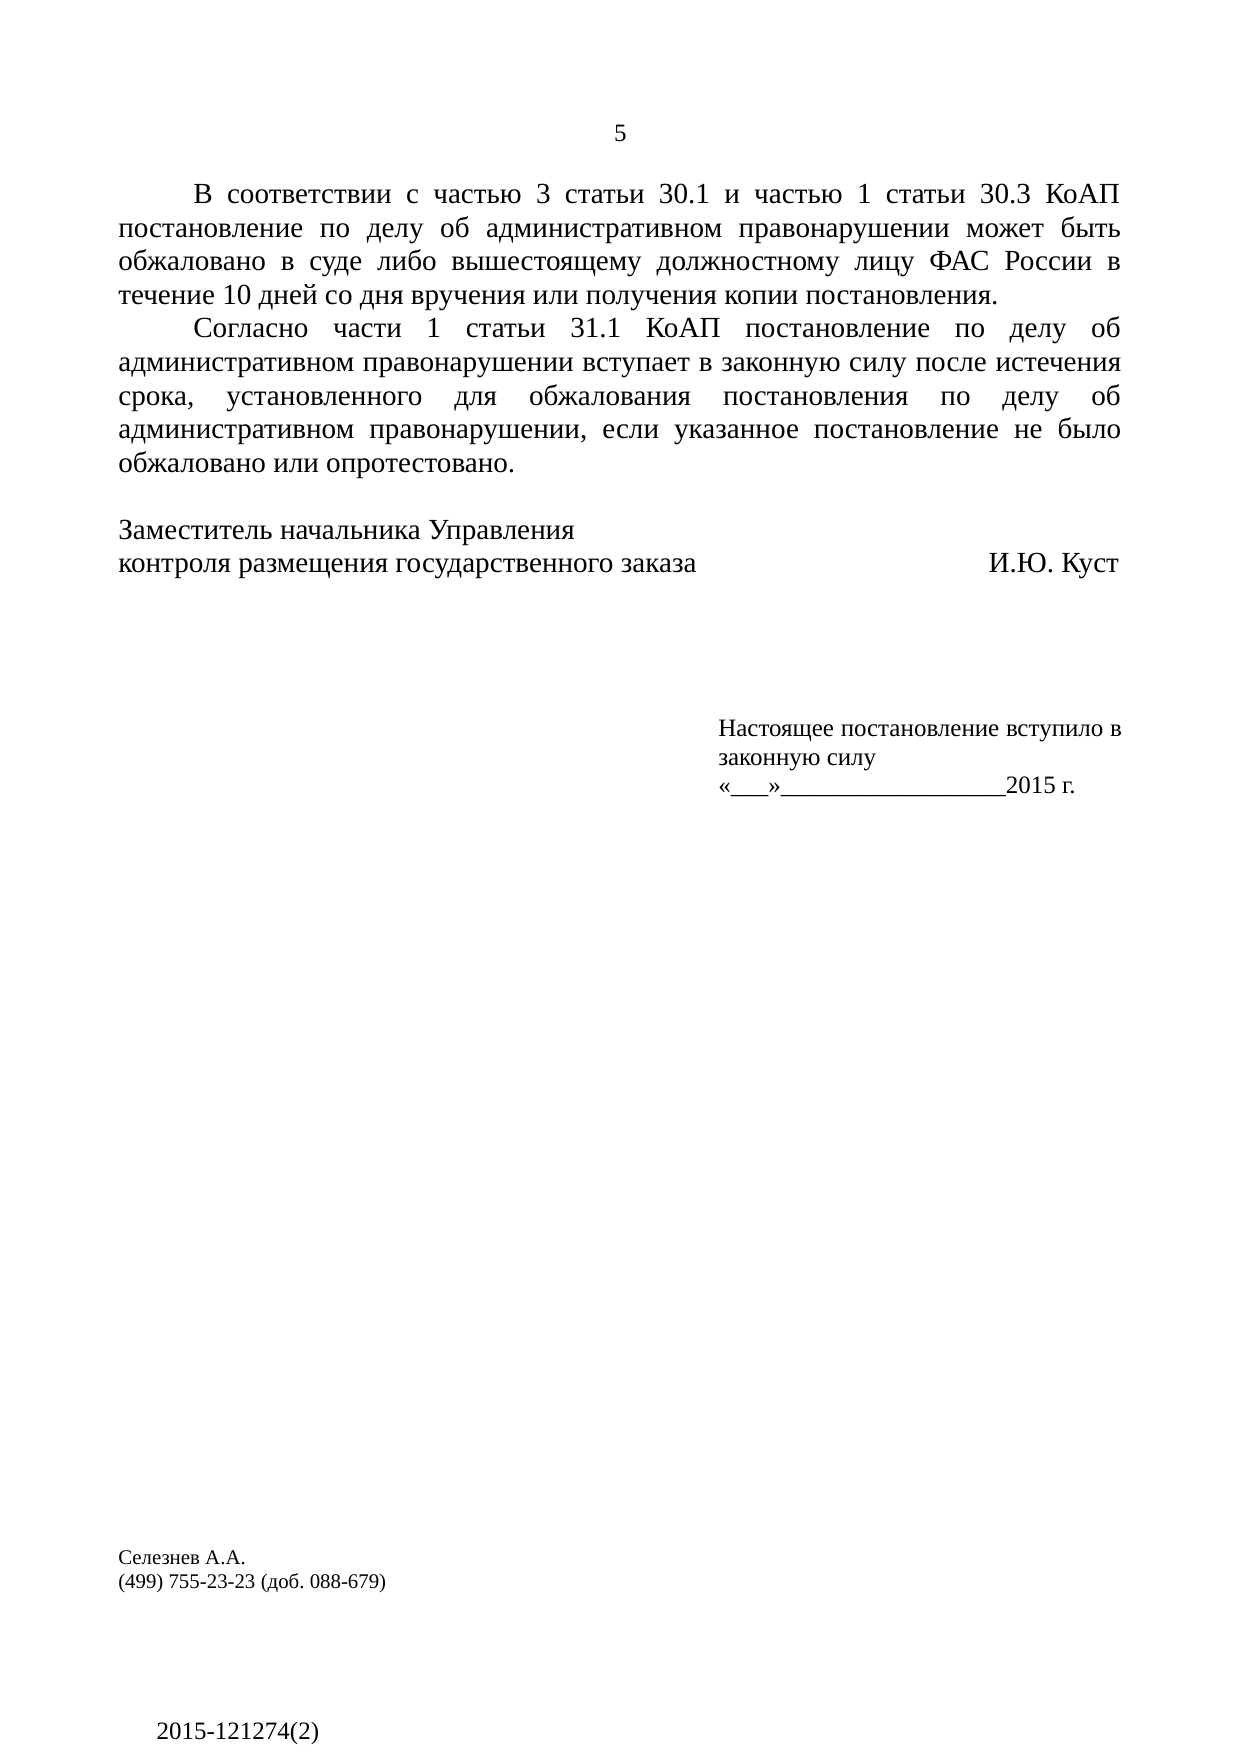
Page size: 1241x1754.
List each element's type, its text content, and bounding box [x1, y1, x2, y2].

text (499) 755-23-23 (доб. 088-679) [118, 1569, 1122, 1593]
text В соответствии с частью 3 статьи 30.1 и частью 1 статьи 30.3 КоАП постановление по делу об административном правонарушении может быть обжаловано в суде либо вышестоящему должностному лицу ФАС России в течение 10 дней со дня вручения или получения копии постановления. [118, 176, 1122, 311]
text Настоящее постановление вступило в законную силу [718, 713, 1122, 771]
text Селезнев А.А. [118, 1545, 1122, 1569]
text Согласно части 1 статьи 31.1 КоАП постановление по делу об административном правонарушении вступает в законную силу после истечения срока, установленного для обжалования постановления по делу об административном правонарушении, если указанное постановление не было обжаловано или опротестовано. [118, 311, 1122, 478]
text Заместитель начальника Управления контроля размещения государственного заказа И.Ю. Куст [118, 512, 1122, 579]
text «___»__________________2015 г. [718, 771, 1122, 799]
